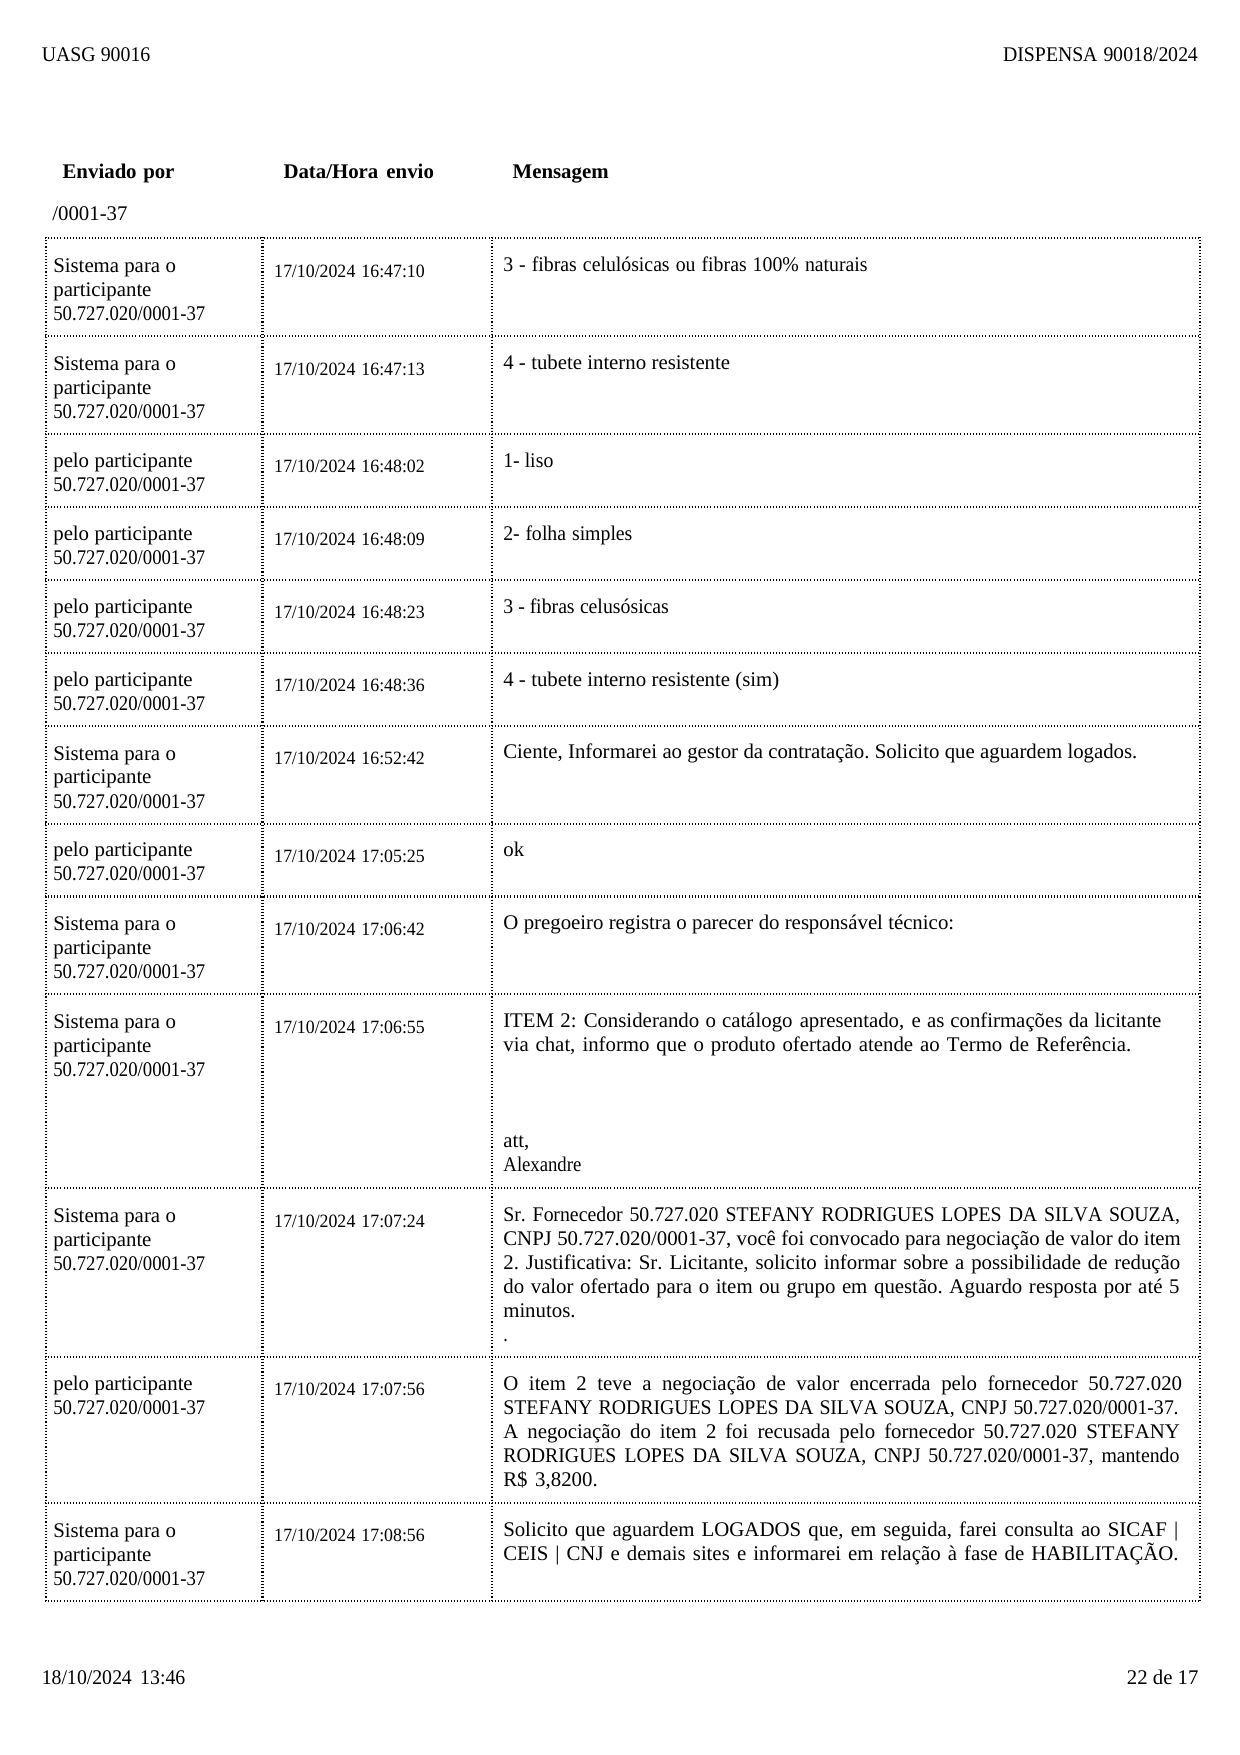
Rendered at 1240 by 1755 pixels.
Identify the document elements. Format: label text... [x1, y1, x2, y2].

table_cell Sr. Fornecedor 50.727.020 STEFANY RODRIGUES LOPES DA SILVA SOUZA, CNPJ 50.727.020/0001-37, você foi convocado para negociação de valor do item 2. Justificativa: Sr. Licitante, solicito informar sobre a possibilidade de redução do valor ofertado para o item ou grupo em questão. Aguardo resposta por até 5 minutos. . [492, 1187, 1200, 1356]
table_cell 17/10/2024 16:47:13 [263, 335, 492, 433]
table_cell Sistema para o participante 50.727.020/0001-37 [46, 1187, 262, 1356]
table_cell pelo participante 50.727.020/0001-37 [46, 433, 262, 506]
table_cell 1- liso [492, 433, 1200, 506]
table_cell O item 2 teve a negociação de valor encerrada pelo fornecedor 50.727.020 STEFANY RODRIGUES LOPES DA SILVA SOUZA, CNPJ 50.727.020/0001-37. A negociação do item 2 foi recusada pelo fornecedor 50.727.020 STEFANY RODRIGUES LOPES DA SILVA SOUZA, CNPJ 50.727.020/0001-37, mantendo R$ 3,8200. [492, 1356, 1200, 1502]
table_header 3 - fibras celulósicas ou fibras 100% naturais [492, 237, 1200, 335]
table_cell pelo participante 50.727.020/0001-37 [46, 579, 262, 652]
table_cell 17/10/2024 16:48:09 [263, 506, 492, 579]
table_cell pelo participante 50.727.020/0001-37 [46, 1356, 262, 1502]
table_cell 4 - tubete interno resistente [492, 335, 1200, 433]
table_cell O pregoeiro registra o parecer do responsável técnico: [492, 895, 1200, 993]
table_cell 17/10/2024 17:05:25 [263, 823, 492, 895]
table_cell 2- folha simples [492, 506, 1200, 579]
table_cell 17/10/2024 17:06:55 [263, 993, 492, 1187]
table_cell Sistema para o participante 50.727.020/0001-37 [46, 895, 262, 993]
table_cell Ciente, Informarei ao gestor da contratação. Solicito que aguardem logados. [492, 725, 1200, 822]
table_cell Solicito que aguardem LOGADOS que, em seguida, farei consulta ao SICAF | CEIS | CNJ e demais sites e informarei em relação à fase de HABILITAÇÃO. [492, 1502, 1200, 1599]
table_cell 17/10/2024 17:06:42 [263, 895, 492, 993]
table_cell Sistema para o participante 50.727.020/0001-37 [46, 1502, 262, 1599]
table_header 17/10/2024 16:47:10 [263, 237, 492, 335]
text Enviado por Data/Hora envio Mensagem [62, 159, 1212, 183]
table_cell 4 - tubete interno resistente (sim) [492, 652, 1200, 724]
table_cell ok [492, 823, 1200, 895]
table_cell pelo participante 50.727.020/0001-37 [46, 652, 262, 724]
table_cell Sistema para o participante 50.727.020/0001-37 [46, 993, 262, 1187]
table_cell 17/10/2024 17:07:56 [263, 1356, 492, 1502]
table_cell Sistema para o participante 50.727.020/0001-37 [46, 335, 262, 433]
table_cell 17/10/2024 17:07:24 [263, 1187, 492, 1356]
table_cell 17/10/2024 16:48:36 [263, 652, 492, 724]
table_cell 17/10/2024 16:48:23 [263, 579, 492, 652]
table_cell Sistema para o participante 50.727.020/0001-37 [46, 725, 262, 822]
table_cell pelo participante 50.727.020/0001-37 [46, 823, 262, 895]
text /0001-37 [52, 201, 1212, 225]
table_cell ITEM 2: Considerando o catálogo apresentado, e as confirmações da licitante via chat, informo que o produto ofertado atende ao Termo de Referência. att, Alexandre [492, 993, 1200, 1187]
table_cell 3 - fibras celusósicas [492, 579, 1200, 652]
table_header Sistema para o participante 50.727.020/0001-37 [46, 237, 262, 335]
table_cell 17/10/2024 16:52:42 [263, 725, 492, 822]
table_cell 17/10/2024 17:08:56 [263, 1502, 492, 1599]
table_cell pelo participante 50.727.020/0001-37 [46, 506, 262, 579]
table_cell 17/10/2024 16:48:02 [263, 433, 492, 506]
